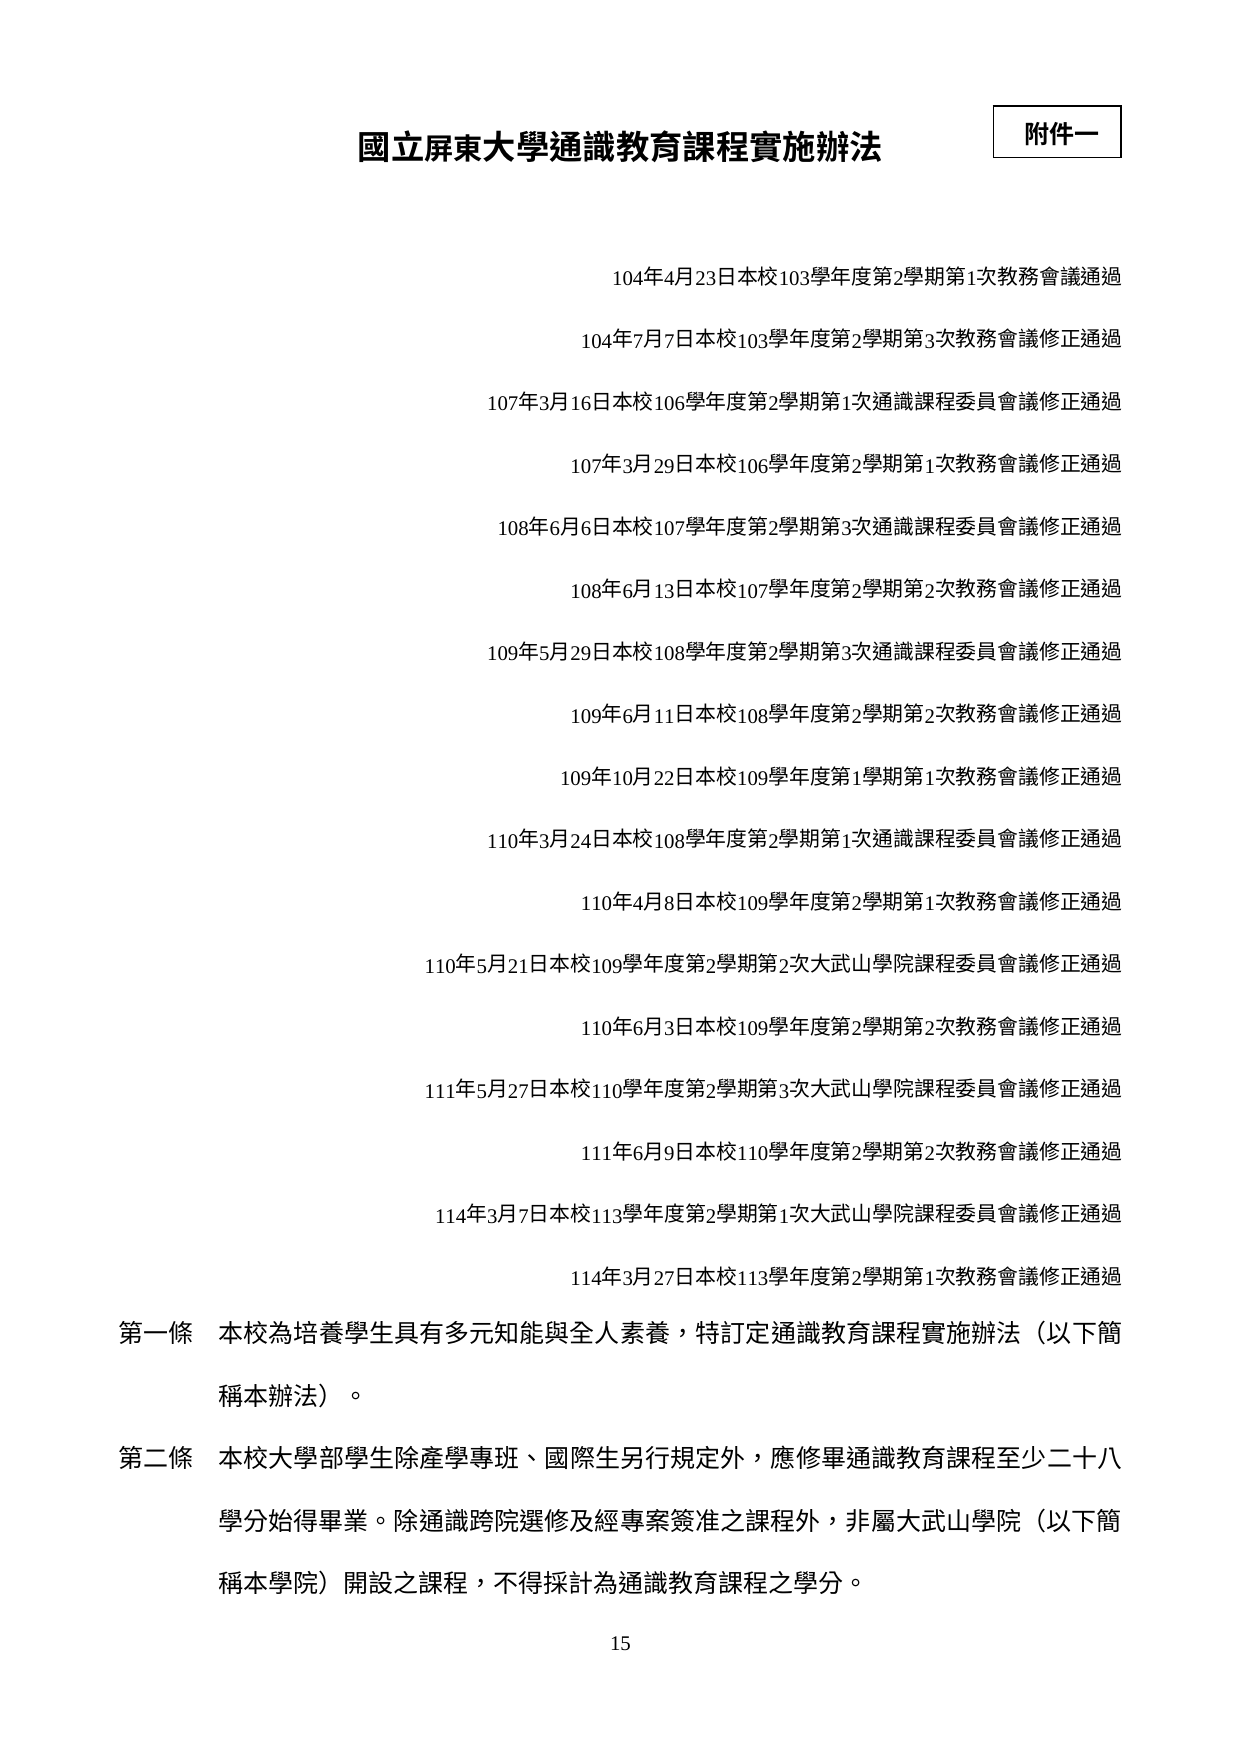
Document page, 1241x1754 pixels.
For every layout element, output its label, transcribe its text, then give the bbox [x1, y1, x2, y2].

text 110年4月8日本校109學年度第2學期第1次教務會議修正通過 [118, 853, 1122, 915]
text 109年6月11日本校108學年度第2學期第2次教務會議修正通過 [118, 665, 1122, 728]
text 108年6月6日本校107學年度第2學期第3次通識課程委員會議修正通過 [118, 478, 1122, 540]
text 110年5月21日本校109學年度第2學期第2次大武山學院課程委員會議修正通過 [118, 915, 1122, 978]
text 第一條 本校為培養學生具有多元知能與全人素養，特訂定通識教育課程實施辦法（以下簡稱本辦法）。 [118, 1290, 1122, 1415]
text 104年4月23日本校103學年度第2學期第1次教務會議通過 [118, 228, 1122, 290]
text 107年3月16日本校106學年度第2學期第1次通識課程委員會議修正通過 [118, 353, 1122, 415]
text 107年3月29日本校106學年度第2學期第1次教務會議修正通過 [118, 415, 1122, 478]
text 114年3月7日本校113學年度第2學期第1次大武山學院課程委員會議修正通過 [118, 1165, 1122, 1228]
text 110年3月24日本校108學年度第2學期第1次通識課程委員會議修正通過 [118, 790, 1122, 853]
text 第二條 本校大學部學生除產學專班、國際生另行規定外，應修畢通識教育課程至少二十八學分始得畢業。除通識跨院選修及經專案簽准之課程外，非屬大武山學院（以下簡稱本學院）開設之課程，不得採計為通識教育課程之學分。 [118, 1415, 1122, 1603]
text 109年5月29日本校108學年度第2學期第3次通識課程委員會議修正通過 [118, 603, 1122, 665]
subtitle 國立屏東大學通識教育課程實施辦法 [118, 103, 1122, 165]
text 104年7月7日本校103學年度第2學期第3次教務會議修正通過 [118, 290, 1122, 353]
text 附件一 [1009, 114, 1106, 149]
text 111年6月9日本校110學年度第2學期第2次教務會議修正通過 [118, 1103, 1122, 1165]
text 110年6月3日本校109學年度第2學期第2次教務會議修正通過 [118, 978, 1122, 1040]
text 108年6月13日本校107學年度第2學期第2次教務會議修正通過 [118, 540, 1122, 603]
text 114年3月27日本校113學年度第2學期第1次教務會議修正通過 [118, 1228, 1122, 1290]
text 111年5月27日本校110學年度第2學期第3次大武山學院課程委員會議修正通過 [118, 1040, 1122, 1103]
text 109年10月22日本校109學年度第1學期第1次教務會議修正通過 [118, 728, 1122, 790]
